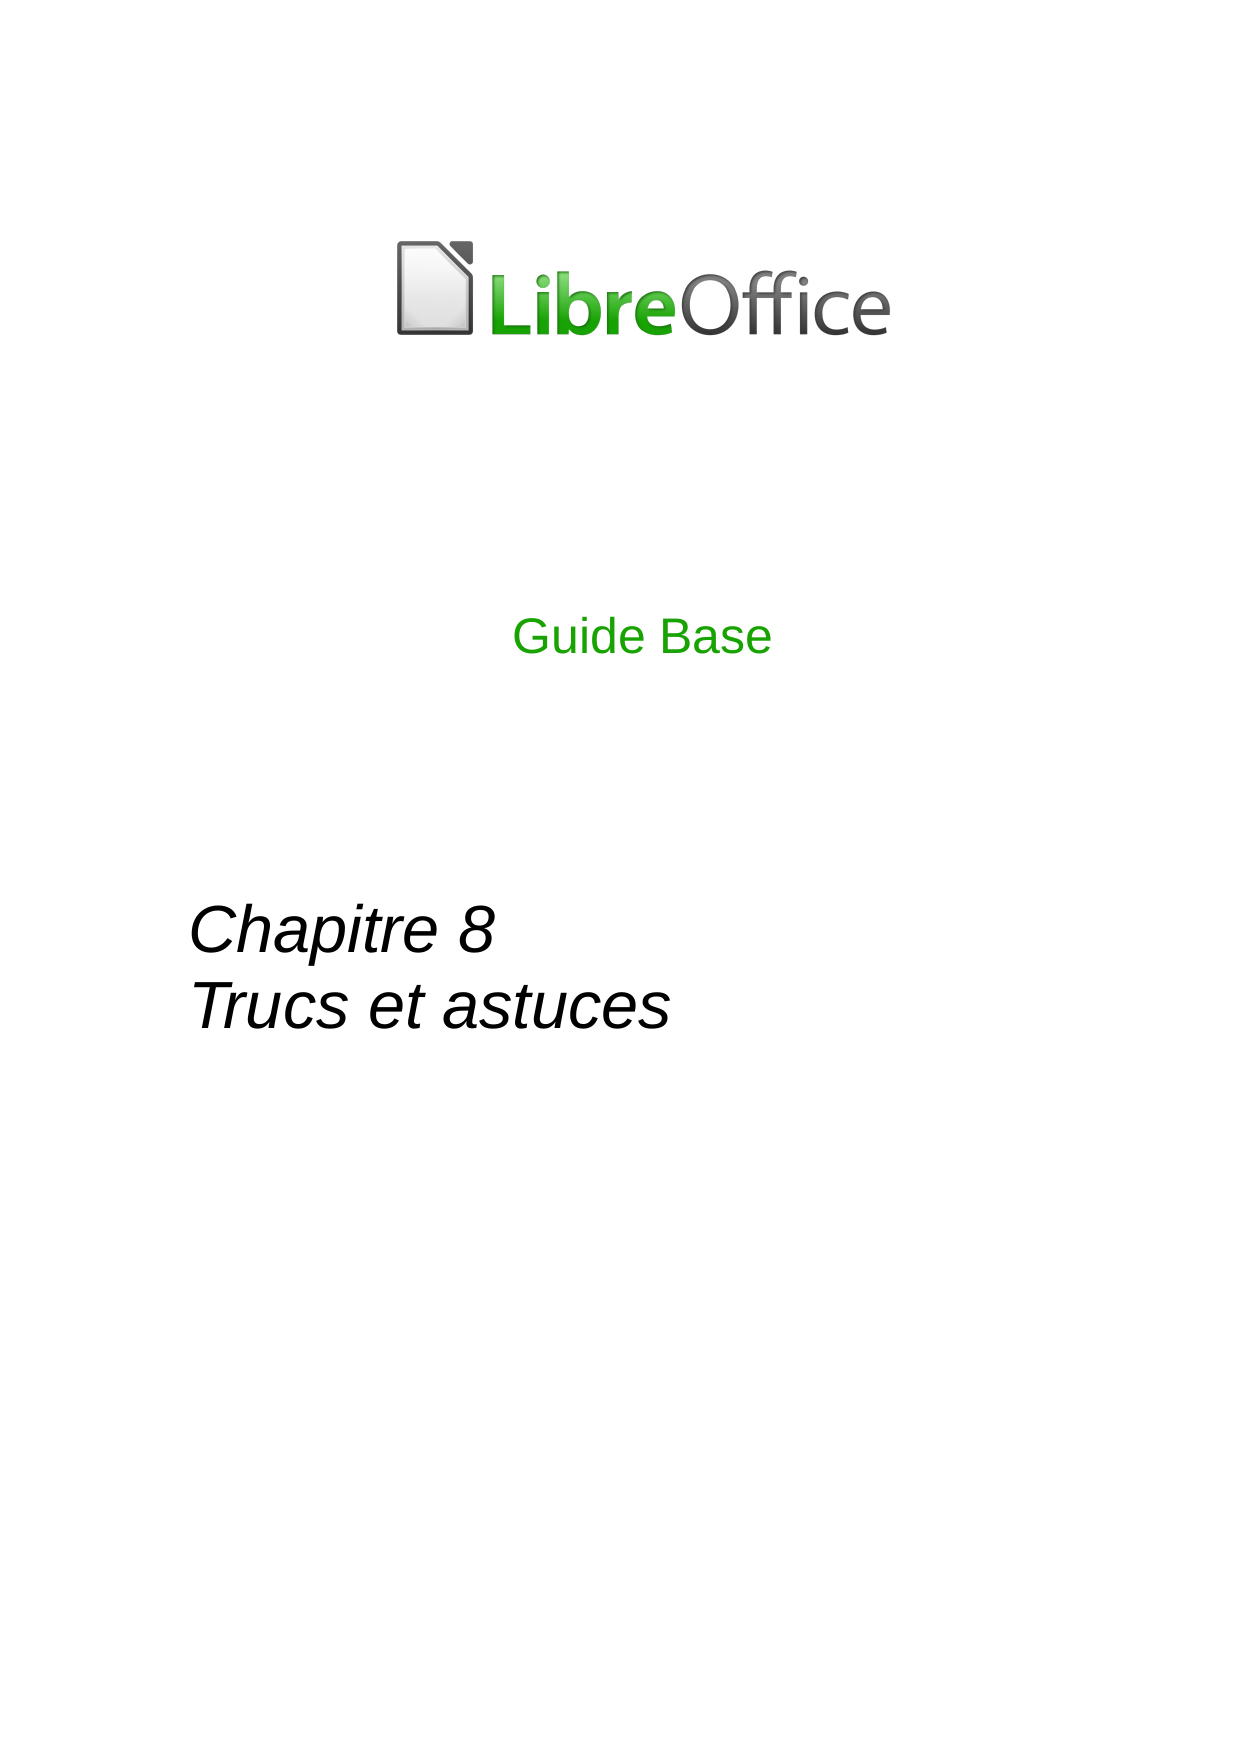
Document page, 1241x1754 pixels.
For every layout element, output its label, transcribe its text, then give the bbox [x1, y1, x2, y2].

text Guide Base [188, 607, 1098, 664]
picture [392, 236, 893, 342]
title Chapitre 8 Trucs et astuces [188, 889, 1098, 1043]
